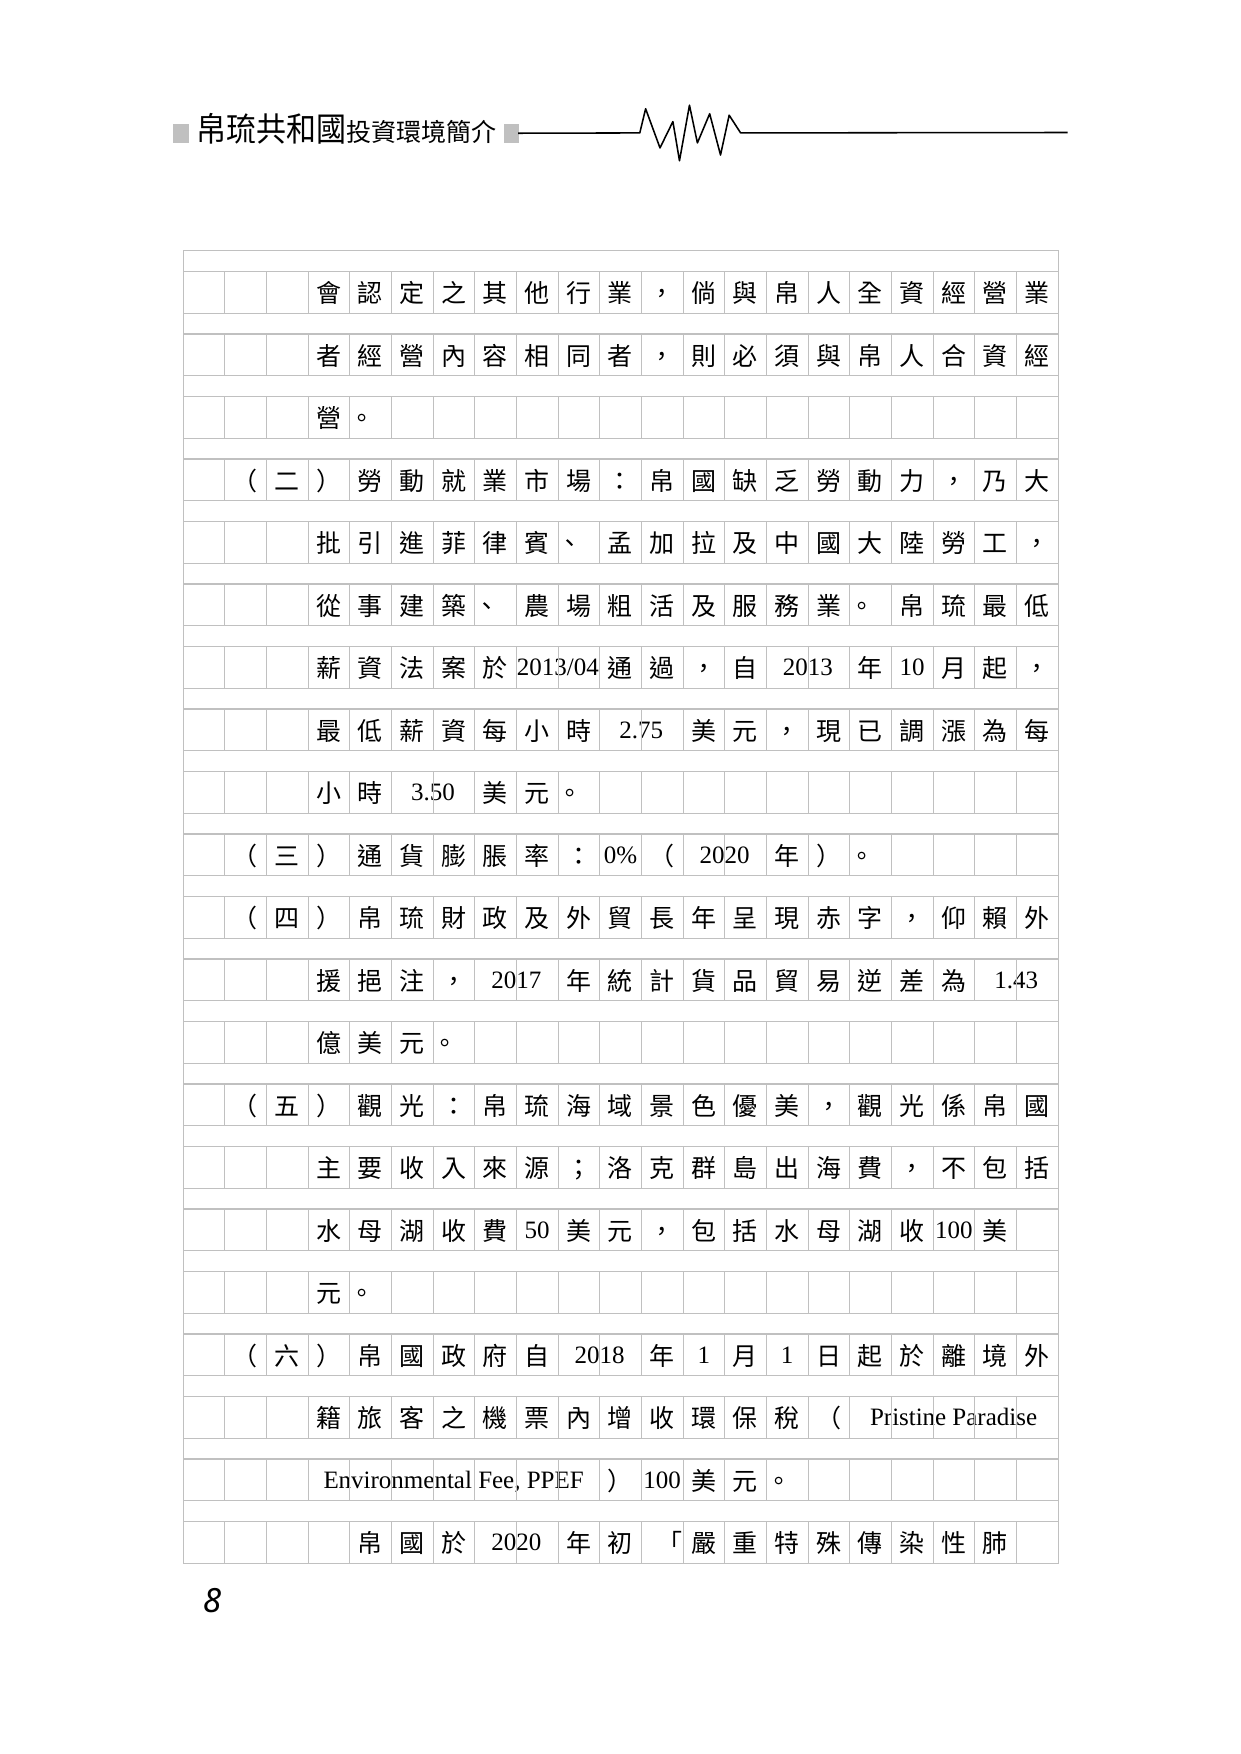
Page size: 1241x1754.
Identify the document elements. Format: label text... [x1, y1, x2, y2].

text （三）通貨膨脹率：0%（2020年）。 [434, 835, 474, 875]
text （五）觀光：帛琉海域景色優美，觀光係帛國主要收入來源；洛克群島出海費，不包括水母湖收費50美元，包括水母湖收100美元。 [725, 1210, 766, 1250]
text （五）觀光：帛琉海域景色優美，觀光係帛國主要收入來源；洛克群島出海費，不包括水母湖收費50美元，包括水母湖收100美元。 [1017, 1210, 1058, 1250]
text （五）觀光：帛琉海域景色優美，觀光係帛國主要收入來源；洛克群島出海費，不包括水母湖收費50美元，包括水母湖收100美元。 [934, 1085, 974, 1125]
text （四）帛琉財政及外貿長年呈現赤字，仰賴外援挹注，2017年統計貨品貿易逆差為1.43億美元。 [600, 897, 641, 938]
text （四）帛琉財政及外貿長年呈現赤字，仰賴外援挹注，2017年統計貨品貿易逆差為1.43億美元。 [225, 1022, 266, 1063]
text （六）帛國政府自2018年1月1日起於離境外籍旅客之機票內增收環保稅（Pristine Paradise Environmental Fee, PPEF）100美元。 [350, 1397, 391, 1438]
text （四）帛琉財政及外貿長年呈現赤字，仰賴外援挹注，2017年統計貨品貿易逆差為1.43億美元。 [642, 1022, 683, 1063]
text （五）觀光：帛琉海域景色優美，觀光係帛國主要收入來源；洛克群島出海費，不包括水母湖收費50美元，包括水母湖收100美元。 [267, 1085, 308, 1125]
text （五）觀光：帛琉海域景色優美，觀光係帛國主要收入來源；洛克群島出海費，不包括水母湖收費50美元，包括水母湖收100美元。 [267, 1147, 308, 1188]
text （四）帛琉財政及外貿長年呈現赤字，仰賴外援挹注，2017年統計貨品貿易逆差為1.43億美元。 [975, 960, 1016, 1000]
text （五）觀光：帛琉海域景色優美，觀光係帛國主要收入來源；洛克群島出海費，不包括水母湖收費50美元，包括水母湖收100美元。 [642, 1210, 683, 1250]
text （五）觀光：帛琉海域景色優美，觀光係帛國主要收入來源；洛克群島出海費，不包括水母湖收費50美元，包括水母湖收100美元。 [1017, 1085, 1058, 1125]
text （三）通貨膨脹率：0%（2020年）。 [392, 835, 433, 875]
text （五）觀光：帛琉海域景色優美，觀光係帛國主要收入來源；洛克群島出海費，不包括水母湖收費50美元，包括水母湖收100美元。 [559, 1085, 599, 1125]
text 帛國於2020年初「嚴重特殊傳染性肺炎」（COVID-19）全球肆虐之際，決定於同年3月關閉邊境，成功阻擋疫情入境，迄今維持境內零疫情，惟此亦重創帛國倚賴之觀光產業。 [850, 1522, 891, 1563]
text （三）通貨膨脹率：0%（2020年）。 [850, 835, 891, 875]
text （三）通貨膨脹率：0%（2020年）。 [225, 835, 266, 875]
text （六）帛國政府自2018年1月1日起於離境外籍旅客之機票內增收環保稅（Pristine Paradise Environmental Fee, PPEF）100美元。 [207, 1376, 1058, 1396]
text （五）觀光：帛琉海域景色優美，觀光係帛國主要收入來源；洛克群島出海費，不包括水母湖收費50美元，包括水母湖收100美元。 [350, 1085, 391, 1125]
text （五）觀光：帛琉海域景色優美，觀光係帛國主要收入來源；洛克群島出海費，不包括水母湖收費50美元，包括水母湖收100美元。 [475, 1147, 516, 1188]
text （五）觀光：帛琉海域景色優美，觀光係帛國主要收入來源；洛克群島出海費，不包括水母湖收費50美元，包括水母湖收100美元。 [207, 1126, 1058, 1146]
text （四）帛琉財政及外貿長年呈現赤字，仰賴外援挹注，2017年統計貨品貿易逆差為1.43億美元。 [434, 960, 474, 1000]
text （三）通貨膨脹率：0%（2020年）。 [642, 835, 683, 875]
text （五）觀光：帛琉海域景色優美，觀光係帛國主要收入來源；洛克群島出海費，不包括水母湖收費50美元，包括水母湖收100美元。 [434, 1085, 474, 1125]
text （四）帛琉財政及外貿長年呈現赤字，仰賴外援挹注，2017年統計貨品貿易逆差為1.43億美元。 [684, 960, 724, 1000]
text （五）觀光：帛琉海域景色優美，觀光係帛國主要收入來源；洛克群島出海費，不包括水母湖收費50美元，包括水母湖收100美元。 [392, 1147, 433, 1188]
text （四）帛琉財政及外貿長年呈現赤字，仰賴外援挹注，2017年統計貨品貿易逆差為1.43億美元。 [267, 897, 308, 938]
text （五）觀光：帛琉海域景色優美，觀光係帛國主要收入來源；洛克群島出海費，不包括水母湖收費50美元，包括水母湖收100美元。 [642, 1147, 683, 1188]
text 帛國於2020年初「嚴重特殊傳染性肺炎」（COVID-19）全球肆虐之際，決定於同年3月關閉邊境，成功阻擋疫情入境，迄今維持境內零疫情，惟此亦重創帛國倚賴之觀光產業。 [1017, 1522, 1058, 1563]
text （五）觀光：帛琉海域景色優美，觀光係帛國主要收入來源；洛克群島出海費，不包括水母湖收費50美元，包括水母湖收100美元。 [267, 1272, 308, 1313]
text （五）觀光：帛琉海域景色優美，觀光係帛國主要收入來源；洛克群島出海費，不包括水母湖收費50美元，包括水母湖收100美元。 [207, 1189, 1058, 1208]
text （六）帛國政府自2018年1月1日起於離境外籍旅客之機票內增收環保稅（Pristine Paradise Environmental Fee, PPEF）100美元。 [475, 1397, 516, 1438]
text （四）帛琉財政及外貿長年呈現赤字，仰賴外援挹注，2017年統計貨品貿易逆差為1.43億美元。 [392, 1022, 433, 1063]
text （五）觀光：帛琉海域景色優美，觀光係帛國主要收入來源；洛克群島出海費，不包括水母湖收費50美元，包括水母湖收100美元。 [767, 1147, 808, 1188]
text （五）觀光：帛琉海域景色優美，觀光係帛國主要收入來源；洛克群島出海費，不包括水母湖收費50美元，包括水母湖收100美元。 [475, 1085, 516, 1125]
text （四）帛琉財政及外貿長年呈現赤字，仰賴外援挹注，2017年統計貨品貿易逆差為1.43億美元。 [225, 960, 266, 1000]
text （四）帛琉財政及外貿長年呈現赤字，仰賴外援挹注，2017年統計貨品貿易逆差為1.43億美元。 [1017, 1022, 1058, 1063]
text （五）觀光：帛琉海域景色優美，觀光係帛國主要收入來源；洛克群島出海費，不包括水母湖收費50美元，包括水母湖收100美元。 [642, 1085, 683, 1125]
text （四）帛琉財政及外貿長年呈現赤字，仰賴外援挹注，2017年統計貨品貿易逆差為1.43億美元。 [684, 897, 724, 938]
text （五）觀光：帛琉海域景色優美，觀光係帛國主要收入來源；洛克群島出海費，不包括水母湖收費50美元，包括水母湖收100美元。 [684, 1272, 724, 1313]
text （五）觀光：帛琉海域景色優美，觀光係帛國主要收入來源；洛克群島出海費，不包括水母湖收費50美元，包括水母湖收100美元。 [559, 1210, 599, 1250]
text （三）通貨膨脹率：0%（2020年）。 [975, 835, 1016, 875]
text （五）觀光：帛琉海域景色優美，觀光係帛國主要收入來源；洛克群島出海費，不包括水母湖收費50美元，包括水母湖收100美元。 [975, 1210, 1016, 1250]
text （四）帛琉財政及外貿長年呈現赤字，仰賴外援挹注，2017年統計貨品貿易逆差為1.43億美元。 [642, 897, 683, 938]
text （五）觀光：帛琉海域景色優美，觀光係帛國主要收入來源；洛克群島出海費，不包括水母湖收費50美元，包括水母湖收100美元。 [600, 1147, 641, 1188]
text （四）帛琉財政及外貿長年呈現赤字，仰賴外援挹注，2017年統計貨品貿易逆差為1.43億美元。 [809, 960, 849, 1000]
text （五）觀光：帛琉海域景色優美，觀光係帛國主要收入來源；洛克群島出海費，不包括水母湖收費50美元，包括水母湖收100美元。 [725, 1147, 766, 1188]
text （五）觀光：帛琉海域景色優美，觀光係帛國主要收入來源；洛克群島出海費，不包括水母湖收費50美元，包括水母湖收100美元。 [684, 1210, 724, 1250]
text （五）觀光：帛琉海域景色優美，觀光係帛國主要收入來源；洛克群島出海費，不包括水母湖收費50美元，包括水母湖收100美元。 [309, 1210, 349, 1250]
text （四）帛琉財政及外貿長年呈現赤字，仰賴外援挹注，2017年統計貨品貿易逆差為1.43億美元。 [392, 897, 433, 938]
text （三）通貨膨脹率：0%（2020年）。 [725, 835, 766, 875]
text （五）觀光：帛琉海域景色優美，觀光係帛國主要收入來源；洛克群島出海費，不包括水母湖收費50美元，包括水母湖收100美元。 [475, 1272, 516, 1313]
text （五）觀光：帛琉海域景色優美，觀光係帛國主要收入來源；洛克群島出海費，不包括水母湖收費50美元，包括水母湖收100美元。 [975, 1147, 1016, 1188]
text （四）帛琉財政及外貿長年呈現赤字，仰賴外援挹注，2017年統計貨品貿易逆差為1.43億美元。 [350, 1022, 391, 1063]
text （五）觀光：帛琉海域景色優美，觀光係帛國主要收入來源；洛克群島出海費，不包括水母湖收費50美元，包括水母湖收100美元。 [850, 1147, 891, 1188]
text （三）通貨膨脹率：0%（2020年）。 [309, 835, 349, 875]
text （五）觀光：帛琉海域景色優美，觀光係帛國主要收入來源；洛克群島出海費，不包括水母湖收費50美元，包括水母湖收100美元。 [559, 1147, 599, 1188]
text （五）觀光：帛琉海域景色優美，觀光係帛國主要收入來源；洛克群島出海費，不包括水母湖收費50美元，包括水母湖收100美元。 [434, 1210, 474, 1250]
text （三）通貨膨脹率：0%（2020年）。 [517, 835, 558, 875]
text （四）帛琉財政及外貿長年呈現赤字，仰賴外援挹注，2017年統計貨品貿易逆差為1.43億美元。 [475, 1022, 516, 1063]
text （六）帛國政府自2018年1月1日起於離境外籍旅客之機票內增收環保稅（Pristine Paradise Environmental Fee, PPEF）100美元。 [207, 1439, 1058, 1458]
text 帛國於2020年初「嚴重特殊傳染性肺炎」（COVID-19）全球肆虐之際，決定於同年3月關閉邊境，成功阻擋疫情入境，迄今維持境內零疫情，惟此亦重創帛國倚賴之觀光產業。 [725, 1522, 766, 1563]
text （四）帛琉財政及外貿長年呈現赤字，仰賴外援挹注，2017年統計貨品貿易逆差為1.43億美元。 [725, 960, 766, 1000]
text （二）勞動就業市場：帛國缺乏勞動力，乃大批引進菲律賓、孟加拉及中國大陸勞工，從事建築、農場粗活及服務業。帛琉最低薪資法案於2013/04通過，自2013年10月起，最低薪資每小時2.75美元，現已調漲為每小時3.50美元。 [207, 439, 1058, 458]
text （四）帛琉財政及外貿長年呈現赤字，仰賴外援挹注，2017年統計貨品貿易逆差為1.43億美元。 [850, 1022, 891, 1063]
text （三）通貨膨脹率：0%（2020年）。 [1017, 835, 1058, 875]
text （六）帛國政府自2018年1月1日起於離境外籍旅客之機票內增收環保稅（Pristine Paradise Environmental Fee, PPEF）100美元。 [225, 1397, 266, 1438]
text （四）帛琉財政及外貿長年呈現赤字，仰賴外援挹注，2017年統計貨品貿易逆差為1.43億美元。 [517, 897, 558, 938]
text （四）帛琉財政及外貿長年呈現赤字，仰賴外援挹注，2017年統計貨品貿易逆差為1.43億美元。 [559, 1022, 599, 1063]
text （五）觀光：帛琉海域景色優美，觀光係帛國主要收入來源；洛克群島出海費，不包括水母湖收費50美元，包括水母湖收100美元。 [207, 1064, 1058, 1083]
text （四）帛琉財政及外貿長年呈現赤字，仰賴外援挹注，2017年統計貨品貿易逆差為1.43億美元。 [600, 1022, 641, 1063]
text （六）帛國政府自2018年1月1日起於離境外籍旅客之機票內增收環保稅（Pristine Paradise Environmental Fee, PPEF）100美元。 [207, 1314, 1058, 1333]
text （五）觀光：帛琉海域景色優美，觀光係帛國主要收入來源；洛克群島出海費，不包括水母湖收費50美元，包括水母湖收100美元。 [850, 1085, 891, 1125]
text （四）帛琉財政及外貿長年呈現赤字，仰賴外援挹注，2017年統計貨品貿易逆差為1.43億美元。 [809, 897, 849, 938]
text 帛國於2020年初「嚴重特殊傳染性肺炎」（COVID-19）全球肆虐之際，決定於同年3月關閉邊境，成功阻擋疫情入境，迄今維持境內零疫情，惟此亦重創帛國倚賴之觀光產業。 [475, 1522, 516, 1563]
text （五）觀光：帛琉海域景色優美，觀光係帛國主要收入來源；洛克群島出海費，不包括水母湖收費50美元，包括水母湖收100美元。 [309, 1147, 349, 1188]
text （五）觀光：帛琉海域景色優美，觀光係帛國主要收入來源；洛克群島出海費，不包括水母湖收費50美元，包括水母湖收100美元。 [1017, 1147, 1058, 1188]
text （五）觀光：帛琉海域景色優美，觀光係帛國主要收入來源；洛克群島出海費，不包括水母湖收費50美元，包括水母湖收100美元。 [850, 1210, 891, 1250]
text （五）觀光：帛琉海域景色優美，觀光係帛國主要收入來源；洛克群島出海費，不包括水母湖收費50美元，包括水母湖收100美元。 [517, 1147, 558, 1188]
text （二）勞動就業市場：帛國缺乏勞動力，乃大批引進菲律賓、孟加拉及中國大陸勞工，從事建築、農場粗活及服務業。帛琉最低薪資法案於2013/04通過，自2013年10月起，最低薪資每小時2.75美元，現已調漲為每小時3.50美元。 [207, 751, 1058, 771]
text （六）帛國政府自2018年1月1日起於離境外籍旅客之機票內增收環保稅（Pristine Paradise Environmental Fee, PPEF）100美元。 [642, 1397, 683, 1438]
text （四）帛琉財政及外貿長年呈現赤字，仰賴外援挹注，2017年統計貨品貿易逆差為1.43億美元。 [207, 939, 1058, 958]
text （五）觀光：帛琉海域景色優美，觀光係帛國主要收入來源；洛克群島出海費，不包括水母湖收費50美元，包括水母湖收100美元。 [725, 1272, 766, 1313]
text （六）帛國政府自2018年1月1日起於離境外籍旅客之機票內增收環保稅（Pristine Paradise Environmental Fee, PPEF）100美元。 [600, 1397, 641, 1438]
text （五）觀光：帛琉海域景色優美，觀光係帛國主要收入來源；洛克群島出海費，不包括水母湖收費50美元，包括水母湖收100美元。 [1017, 1272, 1058, 1313]
text （四）帛琉財政及外貿長年呈現赤字，仰賴外援挹注，2017年統計貨品貿易逆差為1.43億美元。 [642, 960, 683, 1000]
text （四）帛琉財政及外貿長年呈現赤字，仰賴外援挹注，2017年統計貨品貿易逆差為1.43億美元。 [975, 1022, 1016, 1063]
text （四）帛琉財政及外貿長年呈現赤字，仰賴外援挹注，2017年統計貨品貿易逆差為1.43億美元。 [684, 1022, 724, 1063]
text （四）帛琉財政及外貿長年呈現赤字，仰賴外援挹注，2017年統計貨品貿易逆差為1.43億美元。 [207, 1001, 1058, 1021]
text （四）帛琉財政及外貿長年呈現赤字，仰賴外援挹注，2017年統計貨品貿易逆差為1.43億美元。 [559, 960, 599, 1000]
text （四）帛琉財政及外貿長年呈現赤字，仰賴外援挹注，2017年統計貨品貿易逆差為1.43億美元。 [267, 1022, 308, 1063]
text （五）觀光：帛琉海域景色優美，觀光係帛國主要收入來源；洛克群島出海費，不包括水母湖收費50美元，包括水母湖收100美元。 [809, 1210, 849, 1250]
text （三）通貨膨脹率：0%（2020年）。 [684, 835, 724, 875]
text （四）帛琉財政及外貿長年呈現赤字，仰賴外援挹注，2017年統計貨品貿易逆差為1.43億美元。 [1017, 897, 1058, 938]
text （六）帛國政府自2018年1月1日起於離境外籍旅客之機票內增收環保稅（Pristine Paradise Environmental Fee, PPEF）100美元。 [850, 1397, 891, 1438]
text （四）帛琉財政及外貿長年呈現赤字，仰賴外援挹注，2017年統計貨品貿易逆差為1.43億美元。 [892, 897, 933, 938]
text （五）觀光：帛琉海域景色優美，觀光係帛國主要收入來源；洛克群島出海費，不包括水母湖收費50美元，包括水母湖收100美元。 [767, 1210, 808, 1250]
text （五）觀光：帛琉海域景色優美，觀光係帛國主要收入來源；洛克群島出海費，不包括水母湖收費50美元，包括水母湖收100美元。 [225, 1272, 266, 1313]
text （六）帛國政府自2018年1月1日起於離境外籍旅客之機票內增收環保稅（Pristine Paradise Environmental Fee, PPEF）100美元。 [975, 1397, 1016, 1438]
text （五）觀光：帛琉海域景色優美，觀光係帛國主要收入來源；洛克群島出海費，不包括水母湖收費50美元，包括水母湖收100美元。 [934, 1147, 974, 1188]
text （五）觀光：帛琉海域景色優美，觀光係帛國主要收入來源；洛克群島出海費，不包括水母湖收費50美元，包括水母湖收100美元。 [809, 1272, 849, 1313]
text 帛國於2020年初「嚴重特殊傳染性肺炎」（COVID-19）全球肆虐之際，決定於同年3月關閉邊境，成功阻擋疫情入境，迄今維持境內零疫情，惟此亦重創帛國倚賴之觀光產業。 [767, 1522, 808, 1563]
text （五）觀光：帛琉海域景色優美，觀光係帛國主要收入來源；洛克群島出海費，不包括水母湖收費50美元，包括水母湖收100美元。 [225, 1210, 266, 1250]
text （五）觀光：帛琉海域景色優美，觀光係帛國主要收入來源；洛克群島出海費，不包括水母湖收費50美元，包括水母湖收100美元。 [892, 1085, 933, 1125]
text （五）觀光：帛琉海域景色優美，觀光係帛國主要收入來源；洛克群島出海費，不包括水母湖收費50美元，包括水母湖收100美元。 [517, 1085, 558, 1125]
text （五）觀光：帛琉海域景色優美，觀光係帛國主要收入來源；洛克群島出海費，不包括水母湖收費50美元，包括水母湖收100美元。 [225, 1085, 266, 1125]
text （六）帛國政府自2018年1月1日起於離境外籍旅客之機票內增收環保稅（Pristine Paradise Environmental Fee, PPEF）100美元。 [892, 1397, 933, 1438]
text （五）觀光：帛琉海域景色優美，觀光係帛國主要收入來源；洛克群島出海費，不包括水母湖收費50美元，包括水母湖收100美元。 [600, 1210, 641, 1250]
text 帛國於2020年初「嚴重特殊傳染性肺炎」（COVID-19）全球肆虐之際，決定於同年3月關閉邊境，成功阻擋疫情入境，迄今維持境內零疫情，惟此亦重創帛國倚賴之觀光產業。 [350, 1522, 391, 1563]
text （三）通貨膨脹率：0%（2020年）。 [475, 835, 516, 875]
text （四）帛琉財政及外貿長年呈現赤字，仰賴外援挹注，2017年統計貨品貿易逆差為1.43億美元。 [350, 897, 391, 938]
text （四）帛琉財政及外貿長年呈現赤字，仰賴外援挹注，2017年統計貨品貿易逆差為1.43億美元。 [434, 897, 474, 938]
text （五）觀光：帛琉海域景色優美，觀光係帛國主要收入來源；洛克群島出海費，不包括水母湖收費50美元，包括水母湖收100美元。 [892, 1272, 933, 1313]
text 帛國於2020年初「嚴重特殊傳染性肺炎」（COVID-19）全球肆虐之際，決定於同年3月關閉邊境，成功阻擋疫情入境，迄今維持境內零疫情，惟此亦重創帛國倚賴之觀光產業。 [892, 1522, 933, 1563]
text （四）帛琉財政及外貿長年呈現赤字，仰賴外援挹注，2017年統計貨品貿易逆差為1.43億美元。 [392, 960, 433, 1000]
text （五）觀光：帛琉海域景色優美，觀光係帛國主要收入來源；洛克群島出海費，不包括水母湖收費50美元，包括水母湖收100美元。 [392, 1272, 433, 1313]
text （五）觀光：帛琉海域景色優美，觀光係帛國主要收入來源；洛克群島出海費，不包括水母湖收費50美元，包括水母湖收100美元。 [434, 1147, 474, 1188]
text （三）通貨膨脹率：0%（2020年）。 [350, 835, 391, 875]
text （五）觀光：帛琉海域景色優美，觀光係帛國主要收入來源；洛克群島出海費，不包括水母湖收費50美元，包括水母湖收100美元。 [725, 1085, 766, 1125]
text （六）帛國政府自2018年1月1日起於離境外籍旅客之機票內增收環保稅（Pristine Paradise Environmental Fee, PPEF）100美元。 [1017, 1397, 1058, 1438]
text （四）帛琉財政及外貿長年呈現赤字，仰賴外援挹注，2017年統計貨品貿易逆差為1.43億美元。 [892, 960, 933, 1000]
text （四）帛琉財政及外貿長年呈現赤字，仰賴外援挹注，2017年統計貨品貿易逆差為1.43億美元。 [934, 897, 974, 938]
text （四）帛琉財政及外貿長年呈現赤字，仰賴外援挹注，2017年統計貨品貿易逆差為1.43億美元。 [850, 960, 891, 1000]
text （四）帛琉財政及外貿長年呈現赤字，仰賴外援挹注，2017年統計貨品貿易逆差為1.43億美元。 [434, 1022, 474, 1063]
text （四）帛琉財政及外貿長年呈現赤字，仰賴外援挹注，2017年統計貨品貿易逆差為1.43億美元。 [600, 960, 641, 1000]
text （四）帛琉財政及外貿長年呈現赤字，仰賴外援挹注，2017年統計貨品貿易逆差為1.43億美元。 [309, 1022, 349, 1063]
text （四）帛琉財政及外貿長年呈現赤字，仰賴外援挹注，2017年統計貨品貿易逆差為1.43億美元。 [850, 897, 891, 938]
text （五）觀光：帛琉海域景色優美，觀光係帛國主要收入來源；洛克群島出海費，不包括水母湖收費50美元，包括水母湖收100美元。 [350, 1272, 391, 1313]
text （五）觀光：帛琉海域景色優美，觀光係帛國主要收入來源；洛克群島出海費，不包括水母湖收費50美元，包括水母湖收100美元。 [434, 1272, 474, 1313]
text （四）帛琉財政及外貿長年呈現赤字，仰賴外援挹注，2017年統計貨品貿易逆差為1.43億美元。 [809, 1022, 849, 1063]
text （二）勞動就業市場：帛國缺乏勞動力，乃大批引進菲律賓、孟加拉及中國大陸勞工，從事建築、農場粗活及服務業。帛琉最低薪資法案於2013/04通過，自2013年10月起，最低薪資每小時2.75美元，現已調漲為每小時3.50美元。 [207, 626, 1058, 646]
text （三）通貨膨脹率：0%（2020年）。 [207, 835, 224, 875]
text （二）勞動就業市場：帛國缺乏勞動力，乃大批引進菲律賓、孟加拉及中國大陸勞工，從事建築、農場粗活及服務業。帛琉最低薪資法案於2013/04通過，自2013年10月起，最低薪資每小時2.75美元，現已調漲為每小時3.50美元。 [207, 501, 1058, 521]
text （四）帛琉財政及外貿長年呈現赤字，仰賴外援挹注，2017年統計貨品貿易逆差為1.43億美元。 [767, 960, 808, 1000]
text （三）通貨膨脹率：0%（2020年）。 [892, 835, 933, 875]
text （五）觀光：帛琉海域景色優美，觀光係帛國主要收入來源；洛克群島出海費，不包括水母湖收費50美元，包括水母湖收100美元。 [392, 1085, 433, 1125]
text （六）帛國政府自2018年1月1日起於離境外籍旅客之機票內增收環保稅（Pristine Paradise Environmental Fee, PPEF）100美元。 [725, 1397, 766, 1438]
text （五）觀光：帛琉海域景色優美，觀光係帛國主要收入來源；洛克群島出海費，不包括水母湖收費50美元，包括水母湖收100美元。 [892, 1210, 933, 1250]
text （六）帛國政府自2018年1月1日起於離境外籍旅客之機票內增收環保稅（Pristine Paradise Environmental Fee, PPEF）100美元。 [517, 1397, 558, 1438]
text （四）帛琉財政及外貿長年呈現赤字，仰賴外援挹注，2017年統計貨品貿易逆差為1.43億美元。 [475, 960, 516, 1000]
text （一）環保及外人投資：帛琉政府至為重視環保，各項生產事業有諸多法令限制，投資申請程序曠費時日，加以市場有限，外商對投資輕重工業裹足不前，僅觀光業一枝獨秀。其各項民生物資、建材及機具車輛等均仰賴進口。因歷史及地緣因素，物資多自美、日、臺及新加坡（燃油、汽柴油）進口。批發及零售業，運輸業（如巴士、計程車及租車業），導遊、釣魚、潛水嚮導行業，及任何其他水上運輸業、旅行社、商業漁撈（高度迴游魚類除外）等行業因依法僅限帛人經營，以致小額外資多由帛人任人頭老板，「門面商號（front business）」充斥；另手工藝禮品店、麵包店、酒吧、水陸設備租賃，以及經帛投審會認定之其他行業，倘與帛人全資經營業者經營內容相同者，則必須與帛人合資經營。 [207, 251, 1058, 271]
text （四）帛琉財政及外貿長年呈現赤字，仰賴外援挹注，2017年統計貨品貿易逆差為1.43億美元。 [267, 960, 308, 1000]
text （三）通貨膨脹率：0%（2020年）。 [767, 835, 808, 875]
text （五）觀光：帛琉海域景色優美，觀光係帛國主要收入來源；洛克群島出海費，不包括水母湖收費50美元，包括水母湖收100美元。 [600, 1085, 641, 1125]
text （四）帛琉財政及外貿長年呈現赤字，仰賴外援挹注，2017年統計貨品貿易逆差為1.43億美元。 [1017, 960, 1058, 1000]
text （一）環保及外人投資：帛琉政府至為重視環保，各項生產事業有諸多法令限制，投資申請程序曠費時日，加以市場有限，外商對投資輕重工業裹足不前，僅觀光業一枝獨秀。其各項民生物資、建材及機具車輛等均仰賴進口。因歷史及地緣因素，物資多自美、日、臺及新加坡（燃油、汽柴油）進口。批發及零售業，運輸業（如巴士、計程車及租車業），導遊、釣魚、潛水嚮導行業，及任何其他水上運輸業、旅行社、商業漁撈（高度迴游魚類除外）等行業因依法僅限帛人經營，以致小額外資多由帛人任人頭老板，「門面商號（front business）」充斥；另手工藝禮品店、麵包店、酒吧、水陸設備租賃，以及經帛投審會認定之其他行業，倘與帛人全資經營業者經營內容相同者，則必須與帛人合資經營。 [207, 376, 1058, 396]
text （五）觀光：帛琉海域景色優美，觀光係帛國主要收入來源；洛克群島出海費，不包括水母湖收費50美元，包括水母湖收100美元。 [207, 1251, 1058, 1271]
text （四）帛琉財政及外貿長年呈現赤字，仰賴外援挹注，2017年統計貨品貿易逆差為1.43億美元。 [517, 960, 558, 1000]
text （三）通貨膨脹率：0%（2020年）。 [267, 835, 308, 875]
text （四）帛琉財政及外貿長年呈現赤字，仰賴外援挹注，2017年統計貨品貿易逆差為1.43億美元。 [725, 1022, 766, 1063]
text （五）觀光：帛琉海域景色優美，觀光係帛國主要收入來源；洛克群島出海費，不包括水母湖收費50美元，包括水母湖收100美元。 [767, 1085, 808, 1125]
text （五）觀光：帛琉海域景色優美，觀光係帛國主要收入來源；洛克群島出海費，不包括水母湖收費50美元，包括水母湖收100美元。 [809, 1147, 849, 1188]
text （五）觀光：帛琉海域景色優美，觀光係帛國主要收入來源；洛克群島出海費，不包括水母湖收費50美元，包括水母湖收100美元。 [684, 1085, 724, 1125]
text （三）通貨膨脹率：0%（2020年）。 [809, 835, 849, 875]
text （四）帛琉財政及外貿長年呈現赤字，仰賴外援挹注，2017年統計貨品貿易逆差為1.43億美元。 [225, 897, 266, 938]
text 帛國於2020年初「嚴重特殊傳染性肺炎」（COVID-19）全球肆虐之際，決定於同年3月關閉邊境，成功阻擋疫情入境，迄今維持境內零疫情，惟此亦重創帛國倚賴之觀光產業。 [392, 1522, 433, 1563]
text （五）觀光：帛琉海域景色優美，觀光係帛國主要收入來源；洛克群島出海費，不包括水母湖收費50美元，包括水母湖收100美元。 [517, 1210, 558, 1250]
text （五）觀光：帛琉海域景色優美，觀光係帛國主要收入來源；洛克群島出海費，不包括水母湖收費50美元，包括水母湖收100美元。 [350, 1147, 391, 1188]
text （六）帛國政府自2018年1月1日起於離境外籍旅客之機票內增收環保稅（Pristine Paradise Environmental Fee, PPEF）100美元。 [392, 1397, 433, 1438]
text （五）觀光：帛琉海域景色優美，觀光係帛國主要收入來源；洛克群島出海費，不包括水母湖收費50美元，包括水母湖收100美元。 [684, 1147, 724, 1188]
text （四）帛琉財政及外貿長年呈現赤字，仰賴外援挹注，2017年統計貨品貿易逆差為1.43億美元。 [892, 1022, 933, 1063]
text （五）觀光：帛琉海域景色優美，觀光係帛國主要收入來源；洛克群島出海費，不包括水母湖收費50美元，包括水母湖收100美元。 [809, 1085, 849, 1125]
text 帛國於2020年初「嚴重特殊傳染性肺炎」（COVID-19）全球肆虐之際，決定於同年3月關閉邊境，成功阻擋疫情入境，迄今維持境內零疫情，惟此亦重創帛國倚賴之觀光產業。 [517, 1522, 558, 1563]
text （五）觀光：帛琉海域景色優美，觀光係帛國主要收入來源；洛克群島出海費，不包括水母湖收費50美元，包括水母湖收100美元。 [934, 1272, 974, 1313]
text （四）帛琉財政及外貿長年呈現赤字，仰賴外援挹注，2017年統計貨品貿易逆差為1.43億美元。 [559, 897, 599, 938]
text （五）觀光：帛琉海域景色優美，觀光係帛國主要收入來源；洛克群島出海費，不包括水母湖收費50美元，包括水母湖收100美元。 [267, 1210, 308, 1250]
text （五）觀光：帛琉海域景色優美，觀光係帛國主要收入來源；洛克群島出海費，不包括水母湖收費50美元，包括水母湖收100美元。 [892, 1147, 933, 1188]
text （五）觀光：帛琉海域景色優美，觀光係帛國主要收入來源；洛克群島出海費，不包括水母湖收費50美元，包括水母湖收100美元。 [850, 1272, 891, 1313]
text （五）觀光：帛琉海域景色優美，觀光係帛國主要收入來源；洛克群島出海費，不包括水母湖收費50美元，包括水母湖收100美元。 [642, 1272, 683, 1313]
text （二）勞動就業市場：帛國缺乏勞動力，乃大批引進菲律賓、孟加拉及中國大陸勞工，從事建築、農場粗活及服務業。帛琉最低薪資法案於2013/04通過，自2013年10月起，最低薪資每小時2.75美元，現已調漲為每小時3.50美元。 [207, 689, 1058, 708]
text （五）觀光：帛琉海域景色優美，觀光係帛國主要收入來源；洛克群島出海費，不包括水母湖收費50美元，包括水母湖收100美元。 [475, 1210, 516, 1250]
text （五）觀光：帛琉海域景色優美，觀光係帛國主要收入來源；洛克群島出海費，不包括水母湖收費50美元，包括水母湖收100美元。 [767, 1272, 808, 1313]
text （五）觀光：帛琉海域景色優美，觀光係帛國主要收入來源；洛克群島出海費，不包括水母湖收費50美元，包括水母湖收100美元。 [517, 1272, 558, 1313]
text （四）帛琉財政及外貿長年呈現赤字，仰賴外援挹注，2017年統計貨品貿易逆差為1.43億美元。 [934, 1022, 974, 1063]
text （三）通貨膨脹率：0%（2020年）。 [207, 814, 1058, 833]
text （四）帛琉財政及外貿長年呈現赤字，仰賴外援挹注，2017年統計貨品貿易逆差為1.43億美元。 [725, 897, 766, 938]
text （四）帛琉財政及外貿長年呈現赤字，仰賴外援挹注，2017年統計貨品貿易逆差為1.43億美元。 [934, 960, 974, 1000]
text 帛國於2020年初「嚴重特殊傳染性肺炎」（COVID-19）全球肆虐之際，決定於同年3月關閉邊境，成功阻擋疫情入境，迄今維持境內零疫情，惟此亦重創帛國倚賴之觀光產業。 [281, 1501, 1058, 1521]
text （四）帛琉財政及外貿長年呈現赤字，仰賴外援挹注，2017年統計貨品貿易逆差為1.43億美元。 [207, 876, 1058, 896]
text （五）觀光：帛琉海域景色優美，觀光係帛國主要收入來源；洛克群島出海費，不包括水母湖收費50美元，包括水母湖收100美元。 [392, 1210, 433, 1250]
text （三）通貨膨脹率：0%（2020年）。 [559, 835, 599, 875]
text （四）帛琉財政及外貿長年呈現赤字，仰賴外援挹注，2017年統計貨品貿易逆差為1.43億美元。 [517, 1022, 558, 1063]
text （一）環保及外人投資：帛琉政府至為重視環保，各項生產事業有諸多法令限制，投資申請程序曠費時日，加以市場有限，外商對投資輕重工業裹足不前，僅觀光業一枝獨秀。其各項民生物資、建材及機具車輛等均仰賴進口。因歷史及地緣因素，物資多自美、日、臺及新加坡（燃油、汽柴油）進口。批發及零售業，運輸業（如巴士、計程車及租車業），導遊、釣魚、潛水嚮導行業，及任何其他水上運輸業、旅行社、商業漁撈（高度迴游魚類除外）等行業因依法僅限帛人經營，以致小額外資多由帛人任人頭老板，「門面商號（front business）」充斥；另手工藝禮品店、麵包店、酒吧、水陸設備租賃，以及經帛投審會認定之其他行業，倘與帛人全資經營業者經營內容相同者，則必須與帛人合資經營。 [207, 314, 1058, 333]
text （五）觀光：帛琉海域景色優美，觀光係帛國主要收入來源；洛克群島出海費，不包括水母湖收費50美元，包括水母湖收100美元。 [559, 1272, 599, 1313]
text （五）觀光：帛琉海域景色優美，觀光係帛國主要收入來源；洛克群島出海費，不包括水母湖收費50美元，包括水母湖收100美元。 [350, 1210, 391, 1250]
text （四）帛琉財政及外貿長年呈現赤字，仰賴外援挹注，2017年統計貨品貿易逆差為1.43億美元。 [350, 960, 391, 1000]
text （四）帛琉財政及外貿長年呈現赤字，仰賴外援挹注，2017年統計貨品貿易逆差為1.43億美元。 [767, 1022, 808, 1063]
text 帛國於2020年初「嚴重特殊傳染性肺炎」（COVID-19）全球肆虐之際，決定於同年3月關閉邊境，成功阻擋疫情入境，迄今維持境內零疫情，惟此亦重創帛國倚賴之觀光產業。 [642, 1522, 683, 1563]
text （五）觀光：帛琉海域景色優美，觀光係帛國主要收入來源；洛克群島出海費，不包括水母湖收費50美元，包括水母湖收100美元。 [309, 1272, 349, 1313]
text （三）通貨膨脹率：0%（2020年）。 [600, 835, 641, 875]
text （五）觀光：帛琉海域景色優美，觀光係帛國主要收入來源；洛克群島出海費，不包括水母湖收費50美元，包括水母湖收100美元。 [975, 1272, 1016, 1313]
text （四）帛琉財政及外貿長年呈現赤字，仰賴外援挹注，2017年統計貨品貿易逆差為1.43億美元。 [309, 960, 349, 1000]
text （六）帛國政府自2018年1月1日起於離境外籍旅客之機票內增收環保稅（Pristine Paradise Environmental Fee, PPEF）100美元。 [767, 1397, 808, 1438]
text （三）通貨膨脹率：0%（2020年）。 [934, 835, 974, 875]
text （四）帛琉財政及外貿長年呈現赤字，仰賴外援挹注，2017年統計貨品貿易逆差為1.43億美元。 [975, 897, 1016, 938]
text （五）觀光：帛琉海域景色優美，觀光係帛國主要收入來源；洛克群島出海費，不包括水母湖收費50美元，包括水母湖收100美元。 [975, 1085, 1016, 1125]
text （四）帛琉財政及外貿長年呈現赤字，仰賴外援挹注，2017年統計貨品貿易逆差為1.43億美元。 [767, 897, 808, 938]
text （二）勞動就業市場：帛國缺乏勞動力，乃大批引進菲律賓、孟加拉及中國大陸勞工，從事建築、農場粗活及服務業。帛琉最低薪資法案於2013/04通過，自2013年10月起，最低薪資每小時2.75美元，現已調漲為每小時3.50美元。 [207, 564, 1058, 583]
text 帛國於2020年初「嚴重特殊傳染性肺炎」（COVID-19）全球肆虐之際，決定於同年3月關閉邊境，成功阻擋疫情入境，迄今維持境內零疫情，惟此亦重創帛國倚賴之觀光產業。 [600, 1522, 641, 1563]
text （五）觀光：帛琉海域景色優美，觀光係帛國主要收入來源；洛克群島出海費，不包括水母湖收費50美元，包括水母湖收100美元。 [934, 1210, 974, 1250]
text （四）帛琉財政及外貿長年呈現赤字，仰賴外援挹注，2017年統計貨品貿易逆差為1.43億美元。 [309, 897, 349, 938]
text 帛國於2020年初「嚴重特殊傳染性肺炎」（COVID-19）全球肆虐之際，決定於同年3月關閉邊境，成功阻擋疫情入境，迄今維持境內零疫情，惟此亦重創帛國倚賴之觀光產業。 [975, 1522, 1016, 1563]
text （四）帛琉財政及外貿長年呈現赤字，仰賴外援挹注，2017年統計貨品貿易逆差為1.43億美元。 [475, 897, 516, 938]
text （五）觀光：帛琉海域景色優美，觀光係帛國主要收入來源；洛克群島出海費，不包括水母湖收費50美元，包括水母湖收100美元。 [225, 1147, 266, 1188]
text （五）觀光：帛琉海域景色優美，觀光係帛國主要收入來源；洛克群島出海費，不包括水母湖收費50美元，包括水母湖收100美元。 [309, 1085, 349, 1125]
text （五）觀光：帛琉海域景色優美，觀光係帛國主要收入來源；洛克群島出海費，不包括水母湖收費50美元，包括水母湖收100美元。 [600, 1272, 641, 1313]
text （六）帛國政府自2018年1月1日起於離境外籍旅客之機票內增收環保稅（Pristine Paradise Environmental Fee, PPEF）100美元。 [267, 1397, 308, 1438]
